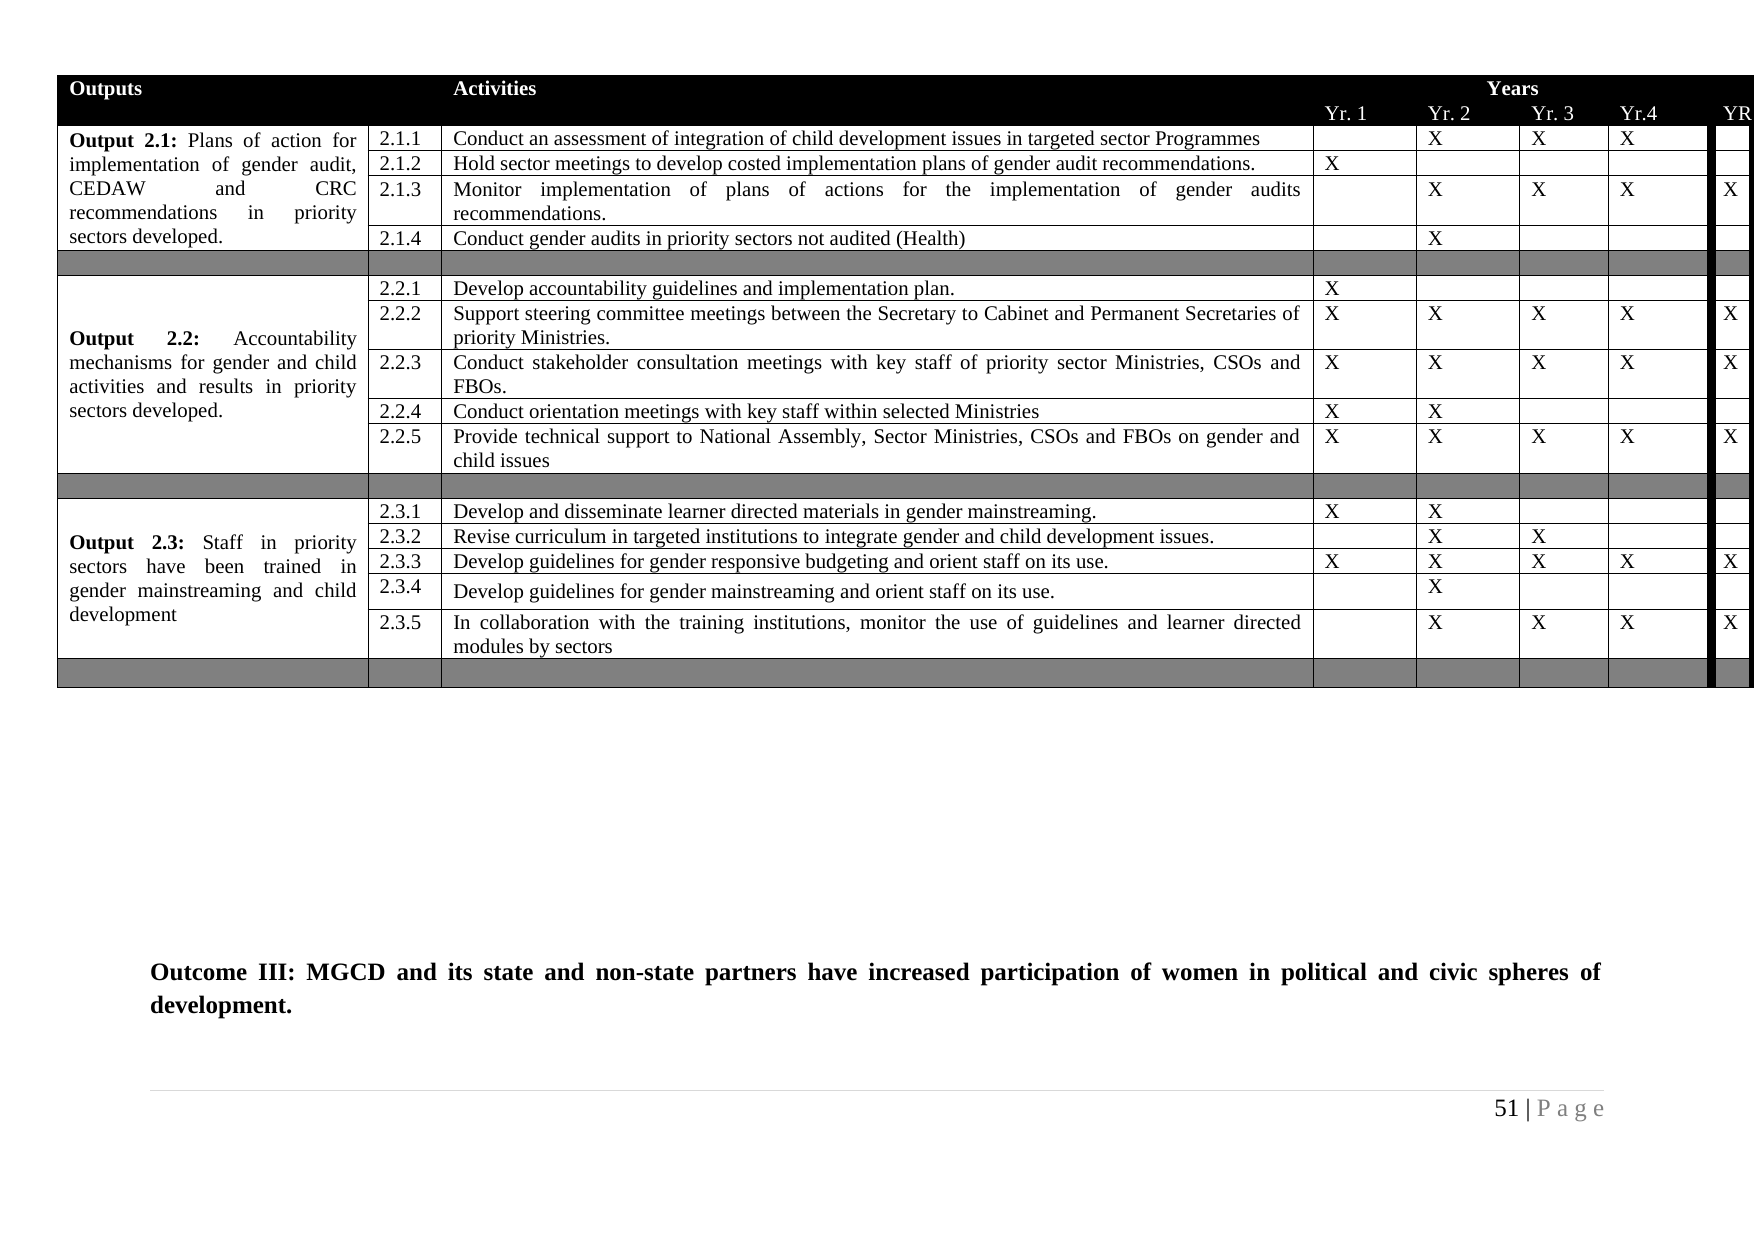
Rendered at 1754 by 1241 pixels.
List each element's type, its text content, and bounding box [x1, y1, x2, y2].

table_cell [1609, 399, 1707, 423]
table_cell [1314, 226, 1416, 250]
table_cell [369, 474, 441, 498]
table_cell 2.1.3 [369, 176, 441, 224]
table_cell [1609, 499, 1707, 523]
table_cell [1716, 126, 1749, 150]
table_cell X [1314, 301, 1416, 349]
table_cell X [1417, 126, 1519, 150]
table_cell Develop guidelines for gender responsive budgeting and orient staff on its use. [442, 549, 1313, 573]
table_cell Provide technical support to National Assembly, Sector Ministries, CSOs and FBOs on gender and child issues [442, 424, 1313, 472]
table_cell X [1314, 350, 1416, 398]
table_cell [1314, 126, 1416, 150]
table_cell [1417, 474, 1519, 498]
table_cell [1609, 574, 1707, 609]
table_cell 2.1.4 [369, 226, 441, 250]
table_cell [1314, 474, 1416, 498]
table_cell [1716, 251, 1749, 275]
table_cell Conduct stakeholder consultation meetings with key staff of priority sector Ministries, CSOs and FBOs. [442, 350, 1313, 398]
table_cell [1716, 151, 1749, 175]
table_cell X [1417, 176, 1519, 224]
table_header [1107, 76, 1313, 100]
table_cell 2.2.4 [369, 399, 441, 423]
table_header Activities [442, 76, 1106, 100]
table_cell [1314, 610, 1416, 658]
table_cell Output 2.1: Plans of action for implementation of gender audit, CEDAW and CRC recommendations in priority sectors developed. [58, 126, 368, 250]
table_cell [1609, 524, 1707, 548]
table_cell X [1314, 424, 1416, 472]
table_cell Monitor implementation of plans of actions for the implementation of gender audits recommendations. [442, 176, 1313, 224]
table_cell X [1314, 499, 1416, 523]
table_cell Output 2.3: Staff in priority sectors have been trained in gender mainstreaming and child development [58, 499, 368, 658]
table_cell 2.3.2 [369, 524, 441, 548]
table_cell [1314, 574, 1416, 609]
table_cell X [1520, 301, 1608, 349]
table_cell 2.2.5 [369, 424, 441, 472]
table_cell X [1417, 549, 1519, 573]
table_cell X [1609, 610, 1707, 658]
table_cell X [1716, 350, 1749, 398]
table_cell [58, 659, 368, 687]
table_cell [1609, 276, 1707, 300]
table_cell X [1520, 524, 1608, 548]
table_cell X [1609, 176, 1707, 224]
table_cell Conduct an assessment of integration of child development issues in targeted sector Programmes [442, 126, 1313, 150]
table_cell X [1609, 126, 1707, 150]
table_cell X [1609, 301, 1707, 349]
table_cell X [1520, 176, 1608, 224]
table_cell X [1417, 226, 1519, 250]
table_header Outputs [58, 76, 368, 100]
table_cell Hold sector meetings to develop costed implementation plans of gender audit recommendations. [442, 151, 1313, 175]
table_cell 2.2.3 [369, 350, 441, 398]
table_cell [442, 101, 1106, 125]
table_cell [1417, 276, 1519, 300]
table_cell X [1520, 424, 1608, 472]
table_cell [369, 659, 441, 687]
table_cell [1609, 659, 1707, 687]
table_cell [1520, 251, 1608, 275]
table_cell X [1716, 301, 1749, 349]
table_cell [1417, 251, 1519, 275]
table_cell [1417, 659, 1519, 687]
table_cell 2.3.1 [369, 499, 441, 523]
table_cell X [1520, 549, 1608, 573]
text Outcome III: MGCD and its state and non-state partners have increased participation of women in political and civic spheres of development. [150, 957, 1604, 1019]
table_cell [442, 251, 1313, 275]
table_cell [1520, 276, 1608, 300]
table_cell [442, 659, 1313, 687]
table_cell [1520, 151, 1608, 175]
table_cell [58, 474, 368, 498]
table_cell 2.1.1 [369, 126, 441, 150]
table_cell X [1417, 574, 1519, 609]
table_cell 2.3.5 [369, 610, 441, 658]
table_cell X [1520, 610, 1608, 658]
table_cell [1716, 574, 1749, 609]
table_cell [1520, 659, 1608, 687]
table_cell Develop guidelines for gender mainstreaming and orient staff on its use. [442, 574, 1313, 609]
table_cell Support steering committee meetings between the Secretary to Cabinet and Permanent Secretaries of priority Ministries. [442, 301, 1313, 349]
table_cell Yr. 2 [1417, 101, 1519, 125]
table_cell X [1520, 126, 1608, 150]
table_cell [442, 474, 1313, 498]
table_cell X [1314, 276, 1416, 300]
table_cell X [1417, 524, 1519, 548]
table_cell Yr.4 [1609, 101, 1711, 125]
table_cell [369, 251, 441, 275]
table_cell X [1417, 610, 1519, 658]
table_cell Conduct orientation meetings with key staff within selected Ministries [442, 399, 1313, 423]
table_cell YR 5 [1712, 101, 1753, 125]
table_cell 2.2.1 [369, 276, 441, 300]
table_cell [1609, 251, 1707, 275]
table_header [369, 76, 441, 100]
table_cell [58, 251, 368, 275]
table_cell [1314, 659, 1416, 687]
table_cell X [1609, 350, 1707, 398]
table_cell X [1716, 424, 1749, 472]
table_cell [1716, 499, 1749, 523]
table_cell [1520, 574, 1608, 609]
table_cell [1716, 399, 1749, 423]
table_header Years [1314, 76, 1711, 100]
table_cell Develop and disseminate learner directed materials in gender mainstreaming. [442, 499, 1313, 523]
table_cell [1716, 276, 1749, 300]
table_cell Output 2.2: Accountability mechanisms for gender and child activities and results in priority sectors developed. [58, 276, 368, 472]
table_cell [1417, 151, 1519, 175]
table_cell X [1716, 176, 1749, 224]
table_cell Develop accountability guidelines and implementation plan. [442, 276, 1313, 300]
table_cell [1609, 151, 1707, 175]
table_cell Revise curriculum in targeted institutions to integrate gender and child development issues. [442, 524, 1313, 548]
table_cell X [1716, 549, 1749, 573]
table_cell [58, 101, 368, 125]
table_cell X [1314, 549, 1416, 573]
table_cell [1520, 399, 1608, 423]
table_cell X [1314, 399, 1416, 423]
table_cell [1107, 101, 1313, 125]
table_cell Conduct gender audits in priority sectors not audited (Health) [442, 226, 1313, 250]
table_cell Yr. 3 [1520, 101, 1608, 125]
table_cell [1520, 474, 1608, 498]
table_cell 2.3.4 [369, 574, 441, 609]
table_cell 2.2.2 [369, 301, 441, 349]
table_cell X [1716, 610, 1749, 658]
table_cell [1609, 474, 1707, 498]
table_cell X [1314, 151, 1416, 175]
table_cell [1716, 524, 1749, 548]
table_cell X [1417, 499, 1519, 523]
table_cell X [1609, 549, 1707, 573]
table_cell X [1417, 350, 1519, 398]
table_cell X [1417, 399, 1519, 423]
table_cell [1314, 251, 1416, 275]
table_cell X [1417, 424, 1519, 472]
table_cell [1314, 524, 1416, 548]
table_cell [1609, 226, 1707, 250]
table_cell [369, 101, 441, 125]
table_cell X [1417, 301, 1519, 349]
table_cell [1520, 226, 1608, 250]
table_cell [1314, 176, 1416, 224]
table_cell Yr. 1 [1314, 101, 1416, 125]
table_cell In collaboration with the training institutions, monitor the use of guidelines and learner directed modules by sectors [442, 610, 1313, 658]
table_cell [1716, 474, 1749, 498]
table_cell X [1520, 350, 1608, 398]
table_cell 2.1.2 [369, 151, 441, 175]
table_header [1712, 76, 1753, 100]
table_cell X [1609, 424, 1707, 472]
table_cell 2.3.3 [369, 549, 441, 573]
table_cell [1520, 499, 1608, 523]
table_cell [1716, 226, 1749, 250]
table_cell [1716, 659, 1749, 687]
